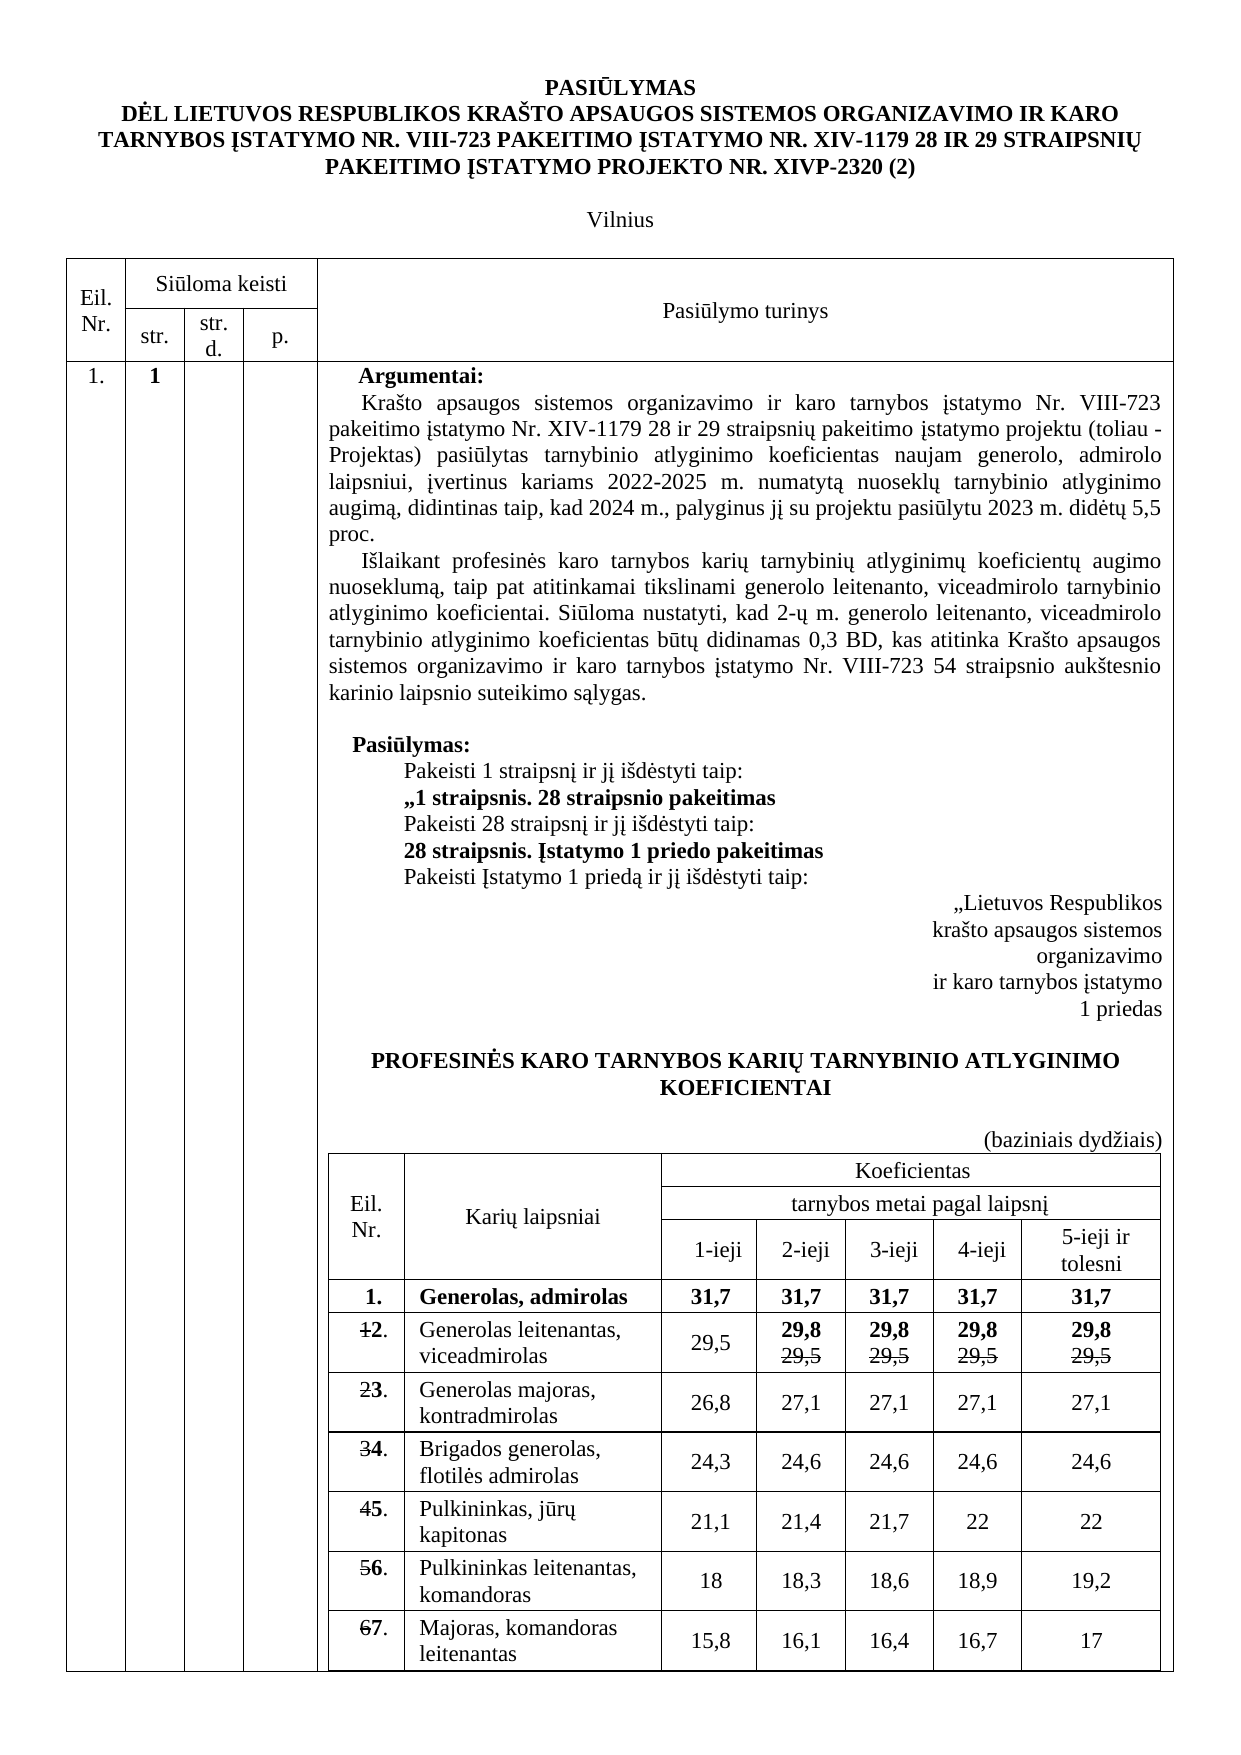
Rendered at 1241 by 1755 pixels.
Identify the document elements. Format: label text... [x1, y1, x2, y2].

table_cell [244, 362, 317, 1671]
table_cell 24,6 [1022, 1433, 1160, 1491]
table_cell 1. [67, 362, 125, 1671]
table_cell Brigados generolas, flotilės admirolas [405, 1433, 661, 1491]
table_cell 15,8 [662, 1611, 756, 1670]
table_cell 19,2 [1022, 1552, 1160, 1610]
table_cell 22 [934, 1492, 1021, 1551]
table_cell 22 [1022, 1492, 1160, 1551]
table_cell Majoras, komandoras leitenantas [405, 1611, 661, 1670]
table_cell 21,7 [846, 1492, 933, 1551]
table_cell 29,8 29,5 [1022, 1313, 1160, 1372]
table_cell 24,6 [757, 1433, 845, 1491]
table_cell tarnybos metai pagal laipsnį [662, 1187, 1160, 1219]
table_cell 18 [662, 1552, 756, 1610]
table_cell 16,7 [934, 1611, 1021, 1670]
table_cell 31,7 [1022, 1280, 1160, 1312]
table_cell 12. [329, 1313, 404, 1372]
table_cell 1. [329, 1280, 404, 1312]
table_header Pasiūlymo turinys [318, 259, 1173, 361]
table_cell Pulkininkas leitenantas, komandoras [405, 1552, 661, 1610]
table_cell 1 [126, 362, 184, 1671]
text Vilnius [75, 206, 1165, 232]
table_cell 56. [329, 1552, 404, 1610]
table_cell 34. [329, 1433, 404, 1491]
table_cell 27,1 [757, 1373, 845, 1431]
table_cell [185, 362, 243, 1671]
table_cell Generolas majoras, kontradmirolas [405, 1373, 661, 1431]
table_cell 29,5 [662, 1313, 756, 1372]
table_cell Argumentai: Krašto apsaugos sistemos organizavimo ir karo tarnybos įstatymo Nr. VIII-723 pakeitimo įstatymo Nr. XIV-1179 28 ir 29 straipsnių pakeitimo įstatymo projektu (toliau - Projektas) pasiūlytas tarnybinio atlyginimo koeficientas naujam generolo, admirolo laipsniui, įvertinus kariams 2022-2025 m. numatytą nuoseklų tarnybinio atlyginimo augimą, didintinas taip, kad 2024 m., palyginus jį su projektu pasiūlytu 2023 m. didėtų 5,5 proc. Išlaikant profesinės karo tarnybos karių tarnybinių atlyginimų koeficientų augimo nuoseklumą, taip pat atitinkamai tikslinami generolo leitenanto, viceadmirolo tarnybinio atlyginimo koeficientai. Siūloma nustatyti, kad 2-ų m. generolo leitenanto, viceadmirolo tarnybinio atlyginimo koeficientas būtų didinamas 0,3 BD, kas atitinka Krašto apsaugos sistemos organizavimo ir karo tarnybos įstatymo Nr. VIII-723 54 straipsnio aukštesnio karinio laipsnio suteikimo sąlygas. Pasiūlymas: Pakeisti 1 straipsnį ir jį išdėstyti taip: „1 straipsnis. 28 straipsnio pakeitimas Pakeisti 28 straipsnį ir jį išdėstyti taip: 28 straipsnis. Įstatymo 1 priedo pakeitimas Pakeisti Įstatymo 1 priedą ir jį išdėstyti taip: „Lietuvos Respublikos krašto apsaugos sistemos organizavimo ir karo tarnybos įstatymo 1 priedas profesinės karo tarnybos karių tarnybiniO atlyginimO KOEFICIENTAI (baziniais dydžiais) [318, 362, 1173, 1671]
table_cell 27,1 [1022, 1373, 1160, 1431]
table_cell Generolas, admirolas [405, 1280, 661, 1312]
table_cell 29,8 29,5 [934, 1313, 1021, 1372]
table_cell 31,7 [757, 1280, 845, 1312]
table_cell 27,1 [846, 1373, 933, 1431]
table_cell 29,8 29,5 [757, 1313, 845, 1372]
table_header Eil. Nr. [329, 1154, 404, 1279]
table_cell 21,1 [662, 1492, 756, 1551]
table_cell 1-ieji [662, 1220, 756, 1279]
text DĖL LIETUVOS RESPUBLIKOS KRAŠTO APSAUGOS SISTEMOS ORGANIZAVIMO IR KARO TARNYBOS ĮSTATYMO NR. VIII-723 PAKEITIMO ĮSTATYMO NR. XIV-1179 28 ir 29 straipsnių pakeitimo ĮSTATYMO PROJEKTO nr. xivp-2320 (2) [75, 100, 1165, 179]
table_cell 21,4 [757, 1492, 845, 1551]
table_cell 31,7 [662, 1280, 756, 1312]
table_cell 26,8 [662, 1373, 756, 1431]
table_cell 31,7 [846, 1280, 933, 1312]
table_cell 5-ieji ir tolesni [1022, 1220, 1160, 1279]
table_cell 18,3 [757, 1552, 845, 1610]
table_cell str. d. [185, 309, 243, 361]
table_cell 24,6 [846, 1433, 933, 1491]
table_cell 67. [329, 1611, 404, 1670]
table_cell p. [244, 309, 317, 361]
table_header Karių laipsniai [405, 1154, 661, 1279]
table_cell 3-ieji [846, 1220, 933, 1279]
table_cell 29,8 29,5 [846, 1313, 933, 1372]
table_header Koeficientas [662, 1154, 1160, 1186]
table_cell Pulkininkas, jūrų kapitonas [405, 1492, 661, 1551]
table_cell 45. [329, 1492, 404, 1551]
table_cell 27,1 [934, 1373, 1021, 1431]
table_cell 17 [1022, 1611, 1160, 1670]
table_cell 23. [329, 1373, 404, 1431]
table_header Eil. Nr. [67, 259, 125, 361]
table_cell 31,7 [934, 1280, 1021, 1312]
table_cell Generolas leitenantas, viceadmirolas [405, 1313, 661, 1372]
table_cell 18,9 [934, 1552, 1021, 1610]
table_cell 4-ieji [934, 1220, 1021, 1279]
table_cell 16,4 [846, 1611, 933, 1670]
text PASIŪLYMAS [75, 74, 1165, 100]
table_cell 24,3 [662, 1433, 756, 1491]
table_cell 2-ieji [757, 1220, 845, 1279]
table_header Siūloma keisti [126, 259, 317, 307]
table_cell str. [126, 309, 184, 361]
table_cell 16,1 [757, 1611, 845, 1670]
table_cell 24,6 [934, 1433, 1021, 1491]
table_cell 18,6 [846, 1552, 933, 1610]
